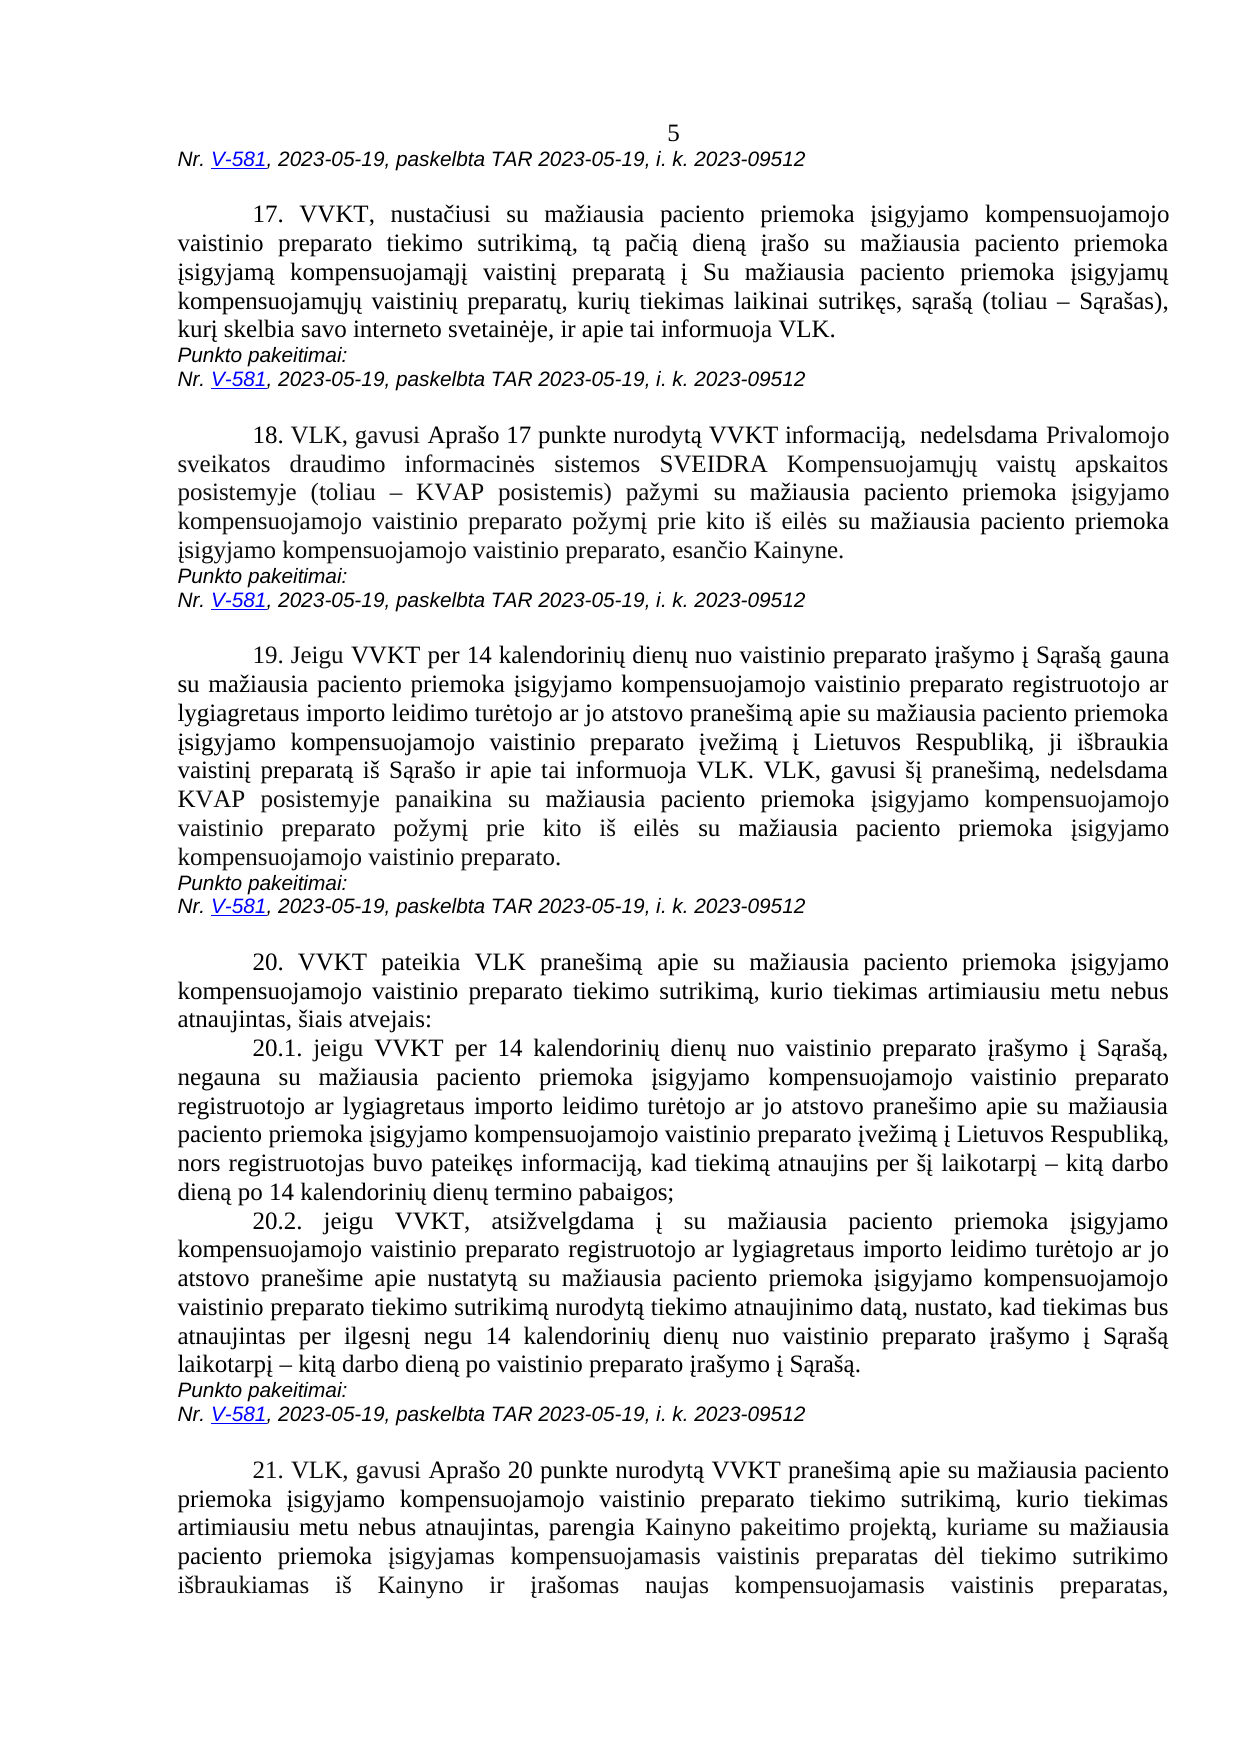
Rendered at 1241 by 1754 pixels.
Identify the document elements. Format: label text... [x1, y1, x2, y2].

text 19. Jeigu VVKT per 14 kalendorinių dienų nuo vaistinio preparato įrašymo į Sąrašą gauna su mažiausia paciento priemoka įsigyjamo kompensuojamojo vaistinio preparato registruotojo ar lygiagretaus importo leidimo turėtojo ar jo atstovo pranešimą apie su mažiausia paciento priemoka įsigyjamo kompensuojamojo vaistinio preparato įvežimą į Lietuvos Respubliką, ji išbraukia vaistinį preparatą iš Sąrašo ir apie tai informuoja VLK. VLK, gavusi šį pranešimą, nedelsdama KVAP posistemyje panaikina su mažiausia paciento priemoka įsigyjamo kompensuojamojo vaistinio preparato požymį prie kito iš eilės su mažiausia paciento priemoka įsigyjamo kompensuojamojo vaistinio preparato. [177, 640, 1169, 870]
text Nr. V-581, 2023-05-19, paskelbta TAR 2023-05-19, i. k. 2023-09512 [177, 367, 1169, 391]
text Punkto pakeitimai: [177, 1378, 1169, 1402]
text Punkto pakeitimai: [177, 343, 1169, 367]
text 20.2. jeigu VVKT, atsižvelgdama į su mažiausia paciento priemoka įsigyjamo kompensuojamojo vaistinio preparato registruotojo ar lygiagretaus importo leidimo turėtojo ar jo atstovo pranešime apie nustatytą su mažiausia paciento priemoka įsigyjamo kompensuojamojo vaistinio preparato tiekimo sutrikimą nurodytą tiekimo atnaujinimo datą, nustato, kad tiekimas bus atnaujintas per ilgesnį negu 14 kalendorinių dienų nuo vaistinio preparato įrašymo į Sąrašą laikotarpį – kitą darbo dieną po vaistinio preparato įrašymo į Sąrašą. [177, 1206, 1169, 1378]
text 18. VLK, gavusi Aprašo 17 punkte nurodytą VVKT informaciją, nedelsdama Privalomojo sveikatos draudimo informacinės sistemos SVEIDRA Kompensuojamųjų vaistų apskaitos posistemyje (toliau – KVAP posistemis) pažymi su mažiausia paciento priemoka įsigyjamo kompensuojamojo vaistinio preparato požymį prie kito iš eilės su mažiausia paciento priemoka įsigyjamo kompensuojamojo vaistinio preparato, esančio Kainyne. [177, 420, 1169, 564]
text 20. VVKT pateikia VLK pranešimą apie su mažiausia paciento priemoka įsigyjamo kompensuojamojo vaistinio preparato tiekimo sutrikimą, kurio tiekimas artimiausiu metu nebus atnaujintas, šiais atvejais: [177, 947, 1169, 1033]
text 17. VVKT, nustačiusi su mažiausia paciento priemoka įsigyjamo kompensuojamojo vaistinio preparato tiekimo sutrikimą, tą pačią dieną įrašo su mažiausia paciento priemoka įsigyjamą kompensuojamąjį vaistinį preparatą į Su mažiausia paciento priemoka įsigyjamų kompensuojamųjų vaistinių preparatų, kurių tiekimas laikinai sutrikęs, sąrašą (toliau – Sąrašas), kurį skelbia savo interneto svetainėje, ir apie tai informuoja VLK. [177, 199, 1169, 343]
text 21. VLK, gavusi Aprašo 20 punkte nurodytą VVKT pranešimą apie su mažiausia paciento priemoka įsigyjamo kompensuojamojo vaistinio preparato tiekimo sutrikimą, kurio tiekimas artimiausiu metu nebus atnaujintas, parengia Kainyno pakeitimo projektą, kuriame su mažiausia paciento priemoka įsigyjamas kompensuojamasis vaistinis preparatas dėl tiekimo sutrikimo išbraukiamas iš Kainyno ir įrašomas naujas kompensuojamasis vaistinis preparatas, [177, 1455, 1169, 1599]
text Nr. V-581, 2023-05-19, paskelbta TAR 2023-05-19, i. k. 2023-09512 [177, 1402, 1169, 1426]
text 20.1. jeigu VVKT per 14 kalendorinių dienų nuo vaistinio preparato įrašymo į Sąrašą, negauna su mažiausia paciento priemoka įsigyjamo kompensuojamojo vaistinio preparato registruotojo ar lygiagretaus importo leidimo turėtojo ar jo atstovo pranešimo apie su mažiausia paciento priemoka įsigyjamo kompensuojamojo vaistinio preparato įvežimą į Lietuvos Respubliką, nors registruotojas buvo pateikęs informaciją, kad tiekimą atnaujins per šį laikotarpį – kitą darbo dieną po 14 kalendorinių dienų termino pabaigos; [177, 1033, 1169, 1206]
text Punkto pakeitimai: [177, 564, 1169, 588]
text Nr. V-581, 2023-05-19, paskelbta TAR 2023-05-19, i. k. 2023-09512 [177, 147, 1169, 171]
text Punkto pakeitimai: [177, 870, 1169, 894]
text Nr. V-581, 2023-05-19, paskelbta TAR 2023-05-19, i. k. 2023-09512 [177, 588, 1169, 612]
text Nr. V-581, 2023-05-19, paskelbta TAR 2023-05-19, i. k. 2023-09512 [177, 894, 1169, 918]
